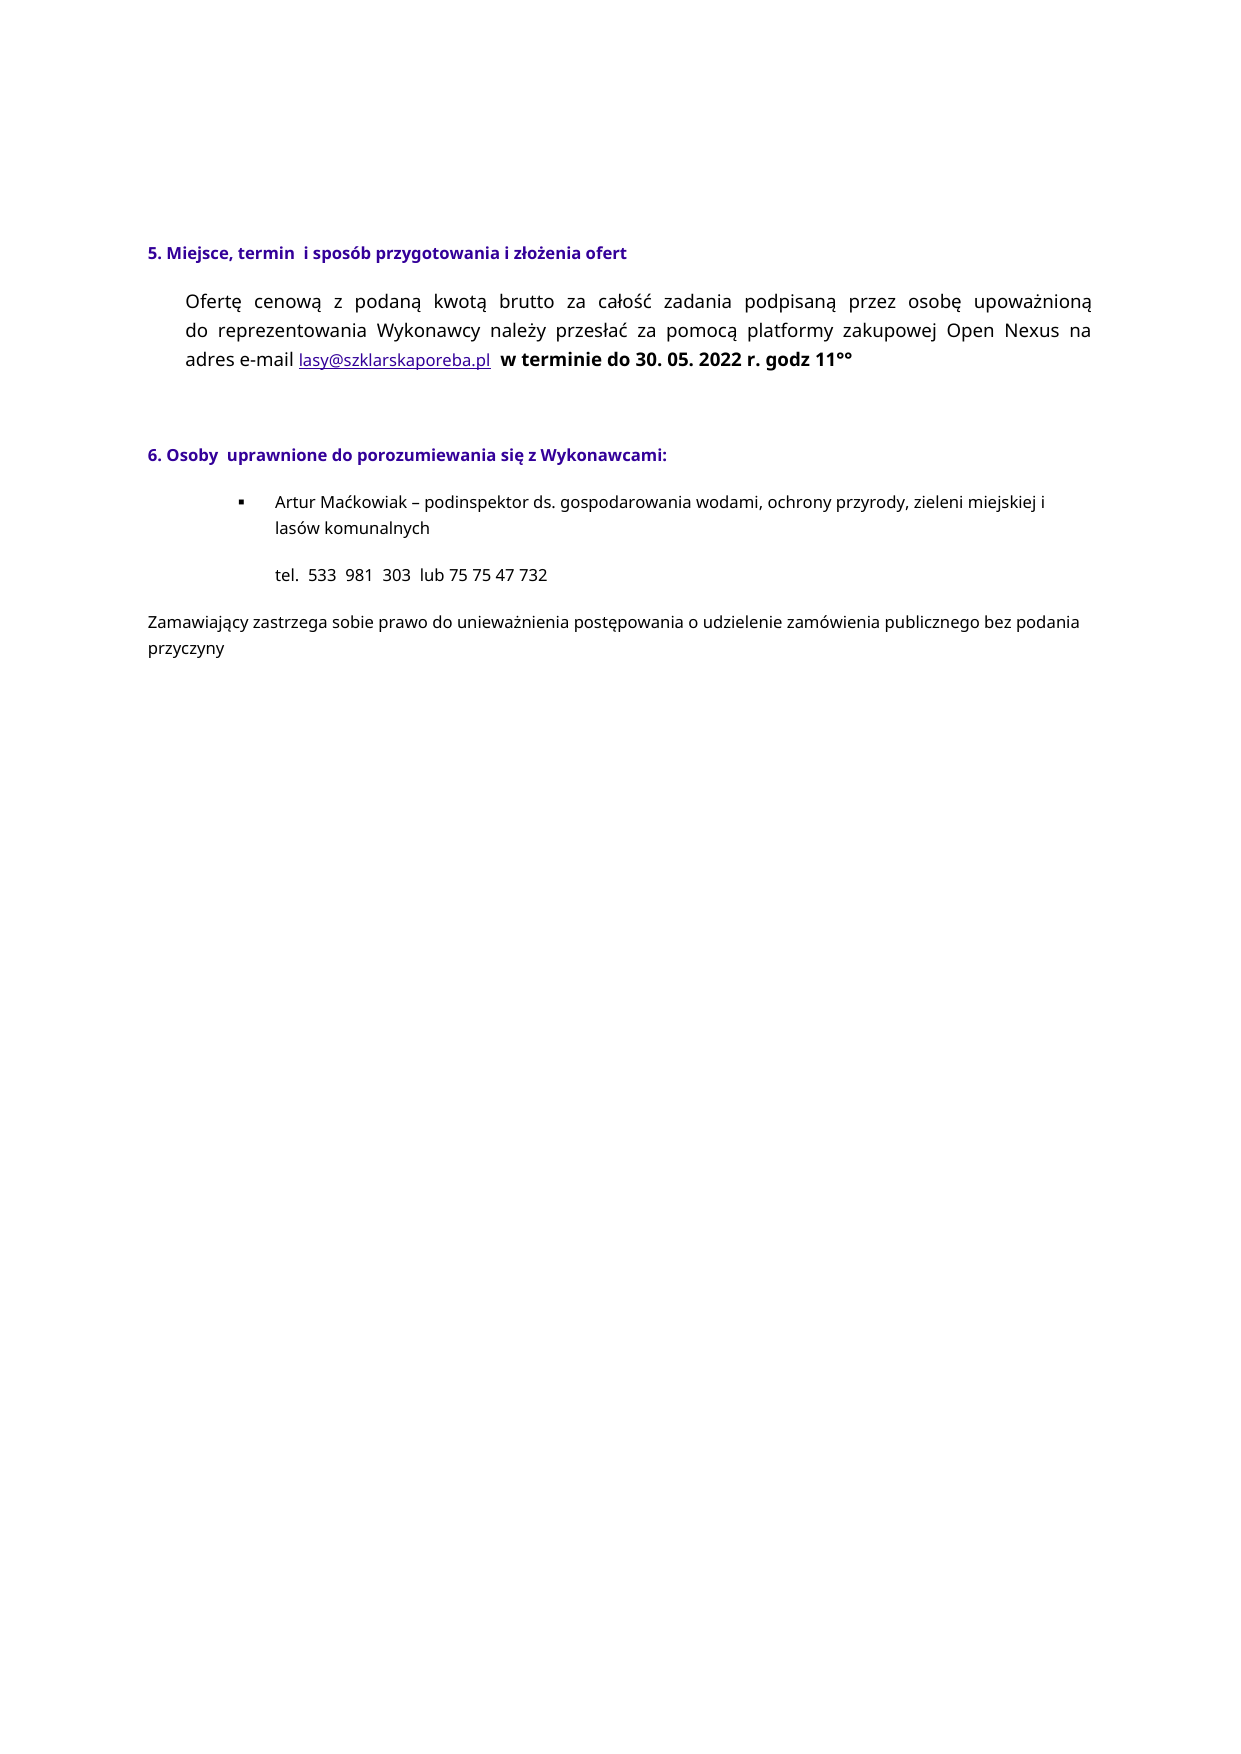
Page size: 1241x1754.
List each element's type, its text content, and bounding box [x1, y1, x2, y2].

list Artur Maćkowiak – podinspektor ds. gospodarowania wodami, ochrony przyrody, zieleni miejskiej i lasów komunalnych [237, 491, 1093, 539]
list Ofertę cenową z podaną kwotą brutto za całość zadania podpisaną przez osobę upoważnioną do reprezentowania Wykonawcy należy przesłać za pomocą platformy zakupowej Open Nexus na adres e-mail lasy@szklarskaporeba.pl w terminie do 30. 05. 2022 r. godz 11°° [185, 288, 1093, 372]
list Zamawiający zastrzega sobie prawo do unieważnienia postępowania o udzielenie zamówienia publicznego bez podania przyczyny [148, 610, 1093, 659]
list tel. 533 981 303 lub 75 75 47 732 [275, 563, 1093, 586]
list 6. Osoby uprawnione do porozumiewania się z Wykonawcami: [148, 444, 1093, 466]
list 5. Miejsce, termin i sposób przygotowania i złożenia ofert [148, 241, 1093, 264]
